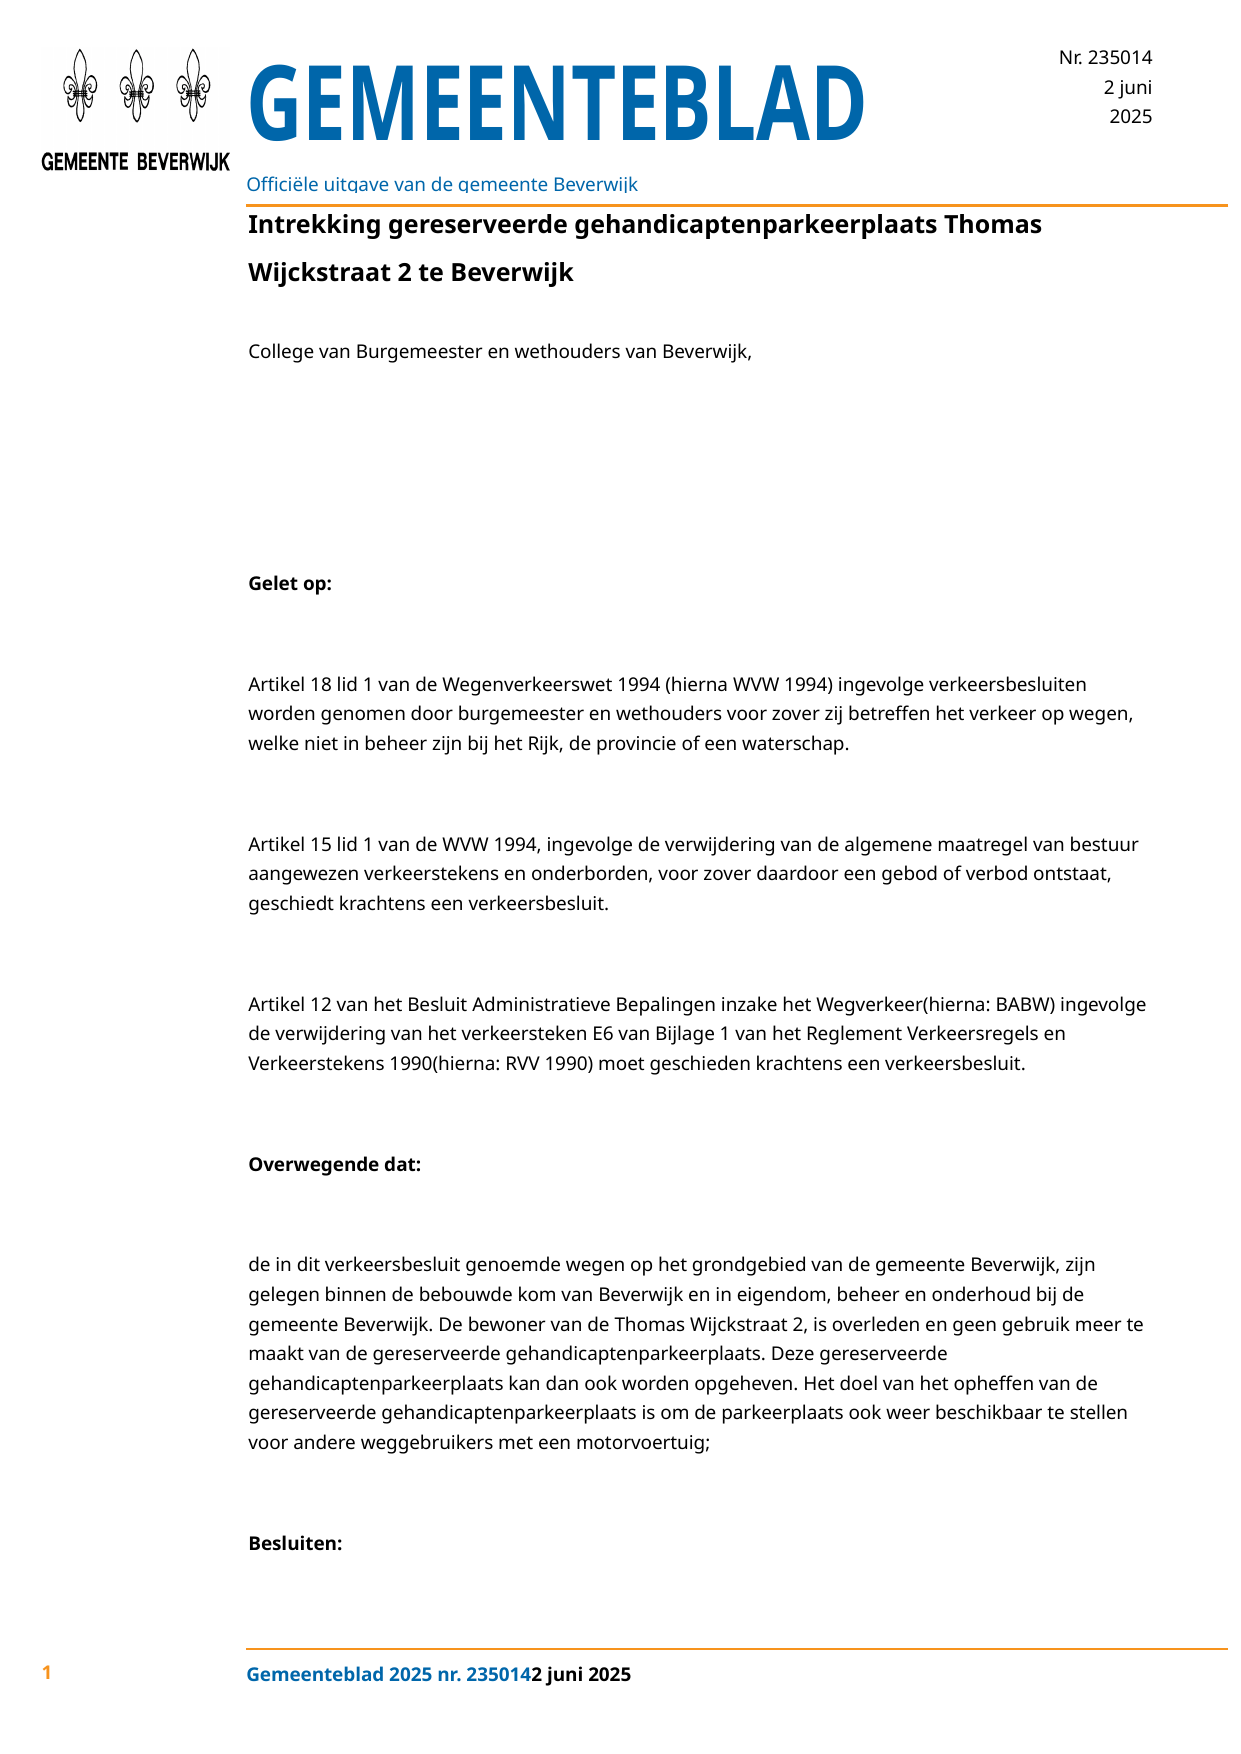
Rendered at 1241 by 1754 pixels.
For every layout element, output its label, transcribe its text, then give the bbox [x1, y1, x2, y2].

text Intrekking gereserveerde gehandicaptenparkeerplaats Thomas Wijckstraat 2 te Beverwijk [248, 207, 1152, 288]
text Artikel 18 lid 1 van de Wegenverkeerswet 1994 (hierna WVW 1994) ingevolge verkeersbesluiten worden genomen door burgemeester en wethouders voor zover zij betreffen het verkeer op wegen, welke niet in beheer zijn bij het Rijk, de provincie of een waterschap. [248, 671, 1152, 756]
picture [41, 47, 231, 172]
text College van Burgemeester en wethouders van Beverwijk, [248, 339, 1152, 364]
text Besluiten: [248, 1530, 1152, 1556]
text de in dit verkeersbesluit genoemde wegen op het grondgebied van de gemeente Beverwijk, zijn gelegen binnen de bebouwde kom van Beverwijk en in eigendom, beheer en onderhoud bij de gemeente Beverwijk. De bewoner van de Thomas Wijckstraat 2, is overleden en geen gebruik meer te maakt van de gereserveerde gehandicaptenparkeerplaats. Deze gereserveerde gehandicaptenparkeerplaats kan dan ook worden opgeheven. Het doel van het opheffen van de gereserveerde gehandicaptenparkeerplaats is om de parkeerplaats ook weer beschikbaar te stellen voor andere weggebruikers met een motorvoertuig; [248, 1252, 1152, 1455]
text Overwegende dat: [248, 1151, 1152, 1176]
text Artikel 15 lid 1 van de WVW 1994, ingevolge de verwijdering van de algemene maatregel van bestuur aangewezen verkeerstekens en onderborden, voor zover daardoor een gebod of verbod ontstaat, geschiedt krachtens een verkeersbesluit. [248, 831, 1152, 916]
text Artikel 12 van het Besluit Administratieve Bepalingen inzake het Wegverkeer(hierna: BABW) ingevolge de verwijdering van het verkeersteken E6 van Bijlage 1 van het Reglement Verkeersregels en Verkeerstekens 1990(hierna: RVV 1990) moet geschieden krachtens een verkeersbesluit. [248, 991, 1152, 1076]
text Gelet op: [248, 570, 1152, 596]
